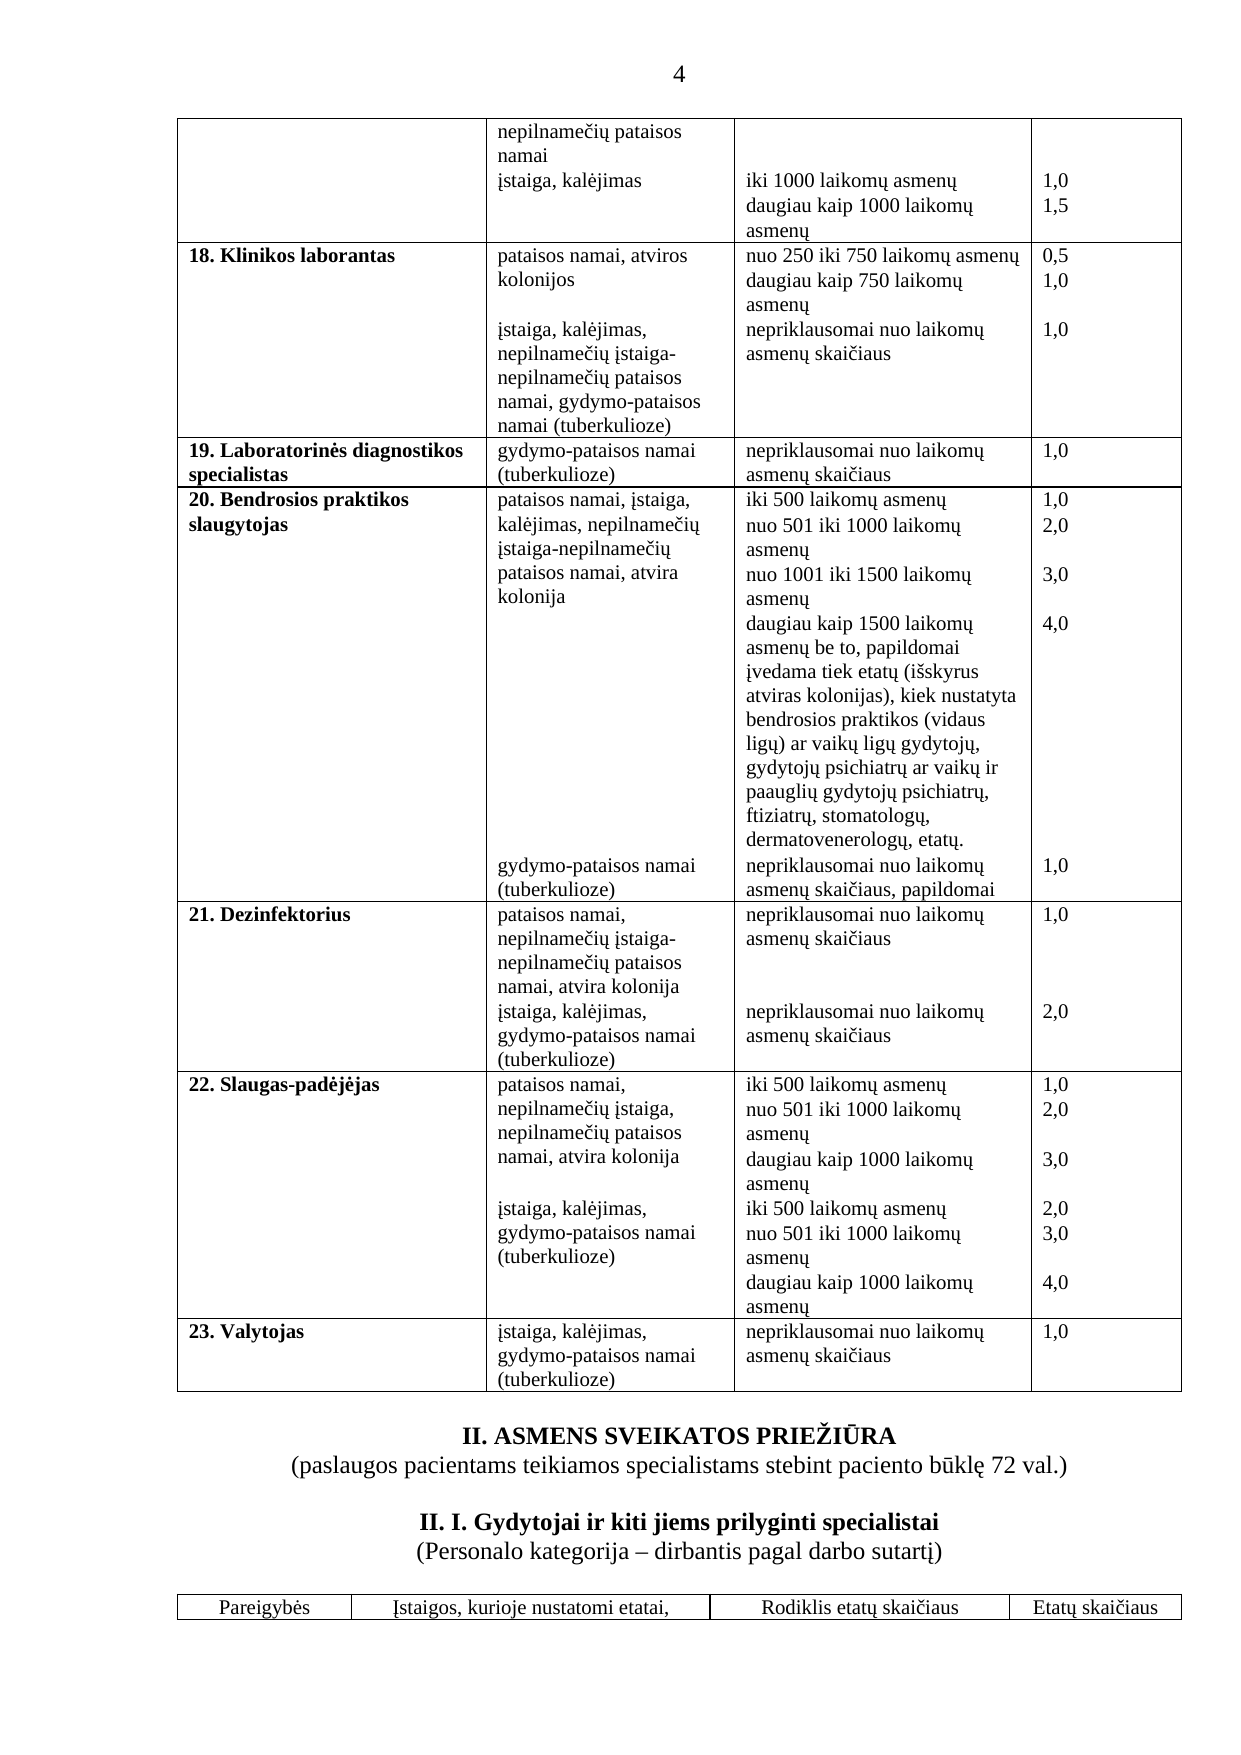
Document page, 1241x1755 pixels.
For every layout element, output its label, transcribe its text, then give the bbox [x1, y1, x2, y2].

table_cell 1,0 [1032, 1319, 1181, 1391]
table_cell daugiau kaip 1000 laikomų asmenų [735, 1269, 1031, 1318]
table_cell 2,0 [1032, 998, 1181, 1071]
table_cell pataisos namai, nepilnamečių įstaiga, nepilnamečių pataisos namai, atvira kolonija [487, 1072, 734, 1194]
table_cell 23. Valytojas [178, 1319, 486, 1391]
table_cell daugiau kaip 1500 laikomų asmenų be to, papildomai įvedama tiek etatų (išskyrus atviras kolonijas), kiek nustatyta bendrosios praktikos (vidaus ligų) ar vaikų ligų gydytojų, gydytojų psichiatrų ar vaikų ir paauglių gydytojų psichiatrų, ftiziatrų, stomatologų, dermatovenerologų, etatų. [735, 610, 1031, 851]
table_cell 18. Klinikos laborantas [178, 243, 486, 437]
table_cell įstaiga, kalėjimas [487, 167, 734, 242]
table_cell 3,0 [1032, 1220, 1181, 1269]
table_cell pataisos namai, nepilnamečių įstaiga-nepilnamečių pataisos namai, atvira kolonija [487, 902, 734, 998]
table_cell 1,0 [1032, 316, 1181, 437]
table_cell gydymo-pataisos namai (tuberkulioze) [487, 438, 734, 486]
table_cell 2,0 [1032, 1195, 1181, 1220]
table_cell 3,0 [1032, 1145, 1181, 1194]
table_cell nuo 1001 iki 1500 laikomų asmenų [735, 561, 1031, 610]
table_cell 1,0 [1032, 267, 1181, 316]
table_cell pataisos namai, įstaiga, kalėjimas, nepilnamečių įstaiga-nepilnamečių pataisos namai, atvira kolonija [487, 488, 734, 851]
table_header Įstaigos, kurioje nustatomi etatai, [352, 1595, 709, 1619]
table_cell įstaiga, kalėjimas, nepilnamečių įstaiga- nepilnamečių pataisos namai, gydymo-pataisos namai (tuberkulioze) [487, 316, 734, 437]
table_cell iki 500 laikomų asmenų [735, 1195, 1031, 1220]
table_cell [735, 119, 1031, 167]
text II. ASMENS SVEIKATOS PRIEŽIŪRA [177, 1421, 1181, 1450]
table_cell iki 500 laikomų asmenų [735, 1072, 1031, 1096]
table_cell 3,0 [1032, 561, 1181, 610]
table_cell iki 1000 laikomų asmenų [735, 167, 1031, 192]
table_cell nepilnamečių pataisos namai [487, 119, 734, 167]
table_cell 1,0 [1032, 1072, 1181, 1096]
table_cell 1,0 [1032, 438, 1181, 486]
table_cell daugiau kaip 1000 laikomų asmenų [735, 1145, 1031, 1194]
table_cell daugiau kaip 750 laikomų asmenų [735, 267, 1031, 316]
table_cell įstaiga, kalėjimas, gydymo-pataisos namai (tuberkulioze) [487, 1195, 734, 1318]
table_cell gydymo-pataisos namai (tuberkulioze) [487, 851, 734, 901]
table_cell įstaiga, kalėjimas, gydymo-pataisos namai (tuberkulioze) [487, 1319, 734, 1391]
table_header Etatų skaičiaus [1010, 1595, 1181, 1619]
table_cell 4,0 [1032, 610, 1181, 851]
table_cell 2,0 [1032, 511, 1181, 561]
table_cell nuo 501 iki 1000 laikomų asmenų [735, 1096, 1031, 1145]
table_cell 1,0 [1032, 167, 1181, 192]
table_cell nuo 250 iki 750 laikomų asmenų [735, 243, 1031, 267]
table_cell nepriklausomai nuo laikomų asmenų skaičiaus [735, 316, 1031, 437]
table_header Pareigybės [178, 1595, 351, 1619]
table_cell pataisos namai, atviros kolonijos [487, 243, 734, 316]
table_cell 2,0 [1032, 1096, 1181, 1145]
table_cell įstaiga, kalėjimas, gydymo-pataisos namai (tuberkulioze) [487, 998, 734, 1071]
table_cell 19. Laboratorinės diagnostikos specialistas [178, 438, 486, 486]
table_header Rodiklis etatų skaičiaus [711, 1595, 1009, 1619]
table_cell nuo 501 iki 1000 laikomų asmenų [735, 511, 1031, 561]
table_cell 20. Bendrosios praktikos slaugytojas [178, 488, 486, 901]
table_cell 0,5 [1032, 243, 1181, 267]
table_cell iki 500 laikomų asmenų [735, 488, 1031, 511]
table_cell nepriklausomai nuo laikomų asmenų skaičiaus [735, 1319, 1031, 1391]
text II. I. Gydytojai ir kiti jiems prilyginti specialistai [177, 1507, 1181, 1536]
table_cell 4,0 [1032, 1269, 1181, 1318]
table_cell nuo 501 iki 1000 laikomų asmenų [735, 1220, 1031, 1269]
table_cell daugiau kaip 1000 laikomų asmenų [735, 193, 1031, 242]
table_cell nepriklausomai nuo laikomų asmenų skaičiaus, papildomai [735, 851, 1031, 901]
table_cell nepriklausomai nuo laikomų asmenų skaičiaus [735, 998, 1031, 1071]
text (paslaugos pacientams teikiamos specialistams stebint paciento būklę 72 val.) [177, 1450, 1181, 1478]
table_cell 21. Dezinfektorius [178, 902, 486, 1071]
text (Personalo kategorija – dirbantis pagal darbo sutartį) [177, 1536, 1181, 1565]
table_cell 1,0 [1032, 851, 1181, 901]
table_cell 1,0 [1032, 902, 1181, 998]
table_cell 1,5 [1032, 193, 1181, 242]
table_cell 22. Slaugas-padėjėjas [178, 1072, 486, 1318]
table_cell [178, 119, 486, 242]
table_cell nepriklausomai nuo laikomų asmenų skaičiaus [735, 438, 1031, 486]
table_cell 1,0 [1032, 488, 1181, 511]
table_cell [1032, 119, 1181, 167]
table_cell nepriklausomai nuo laikomų asmenų skaičiaus [735, 902, 1031, 998]
